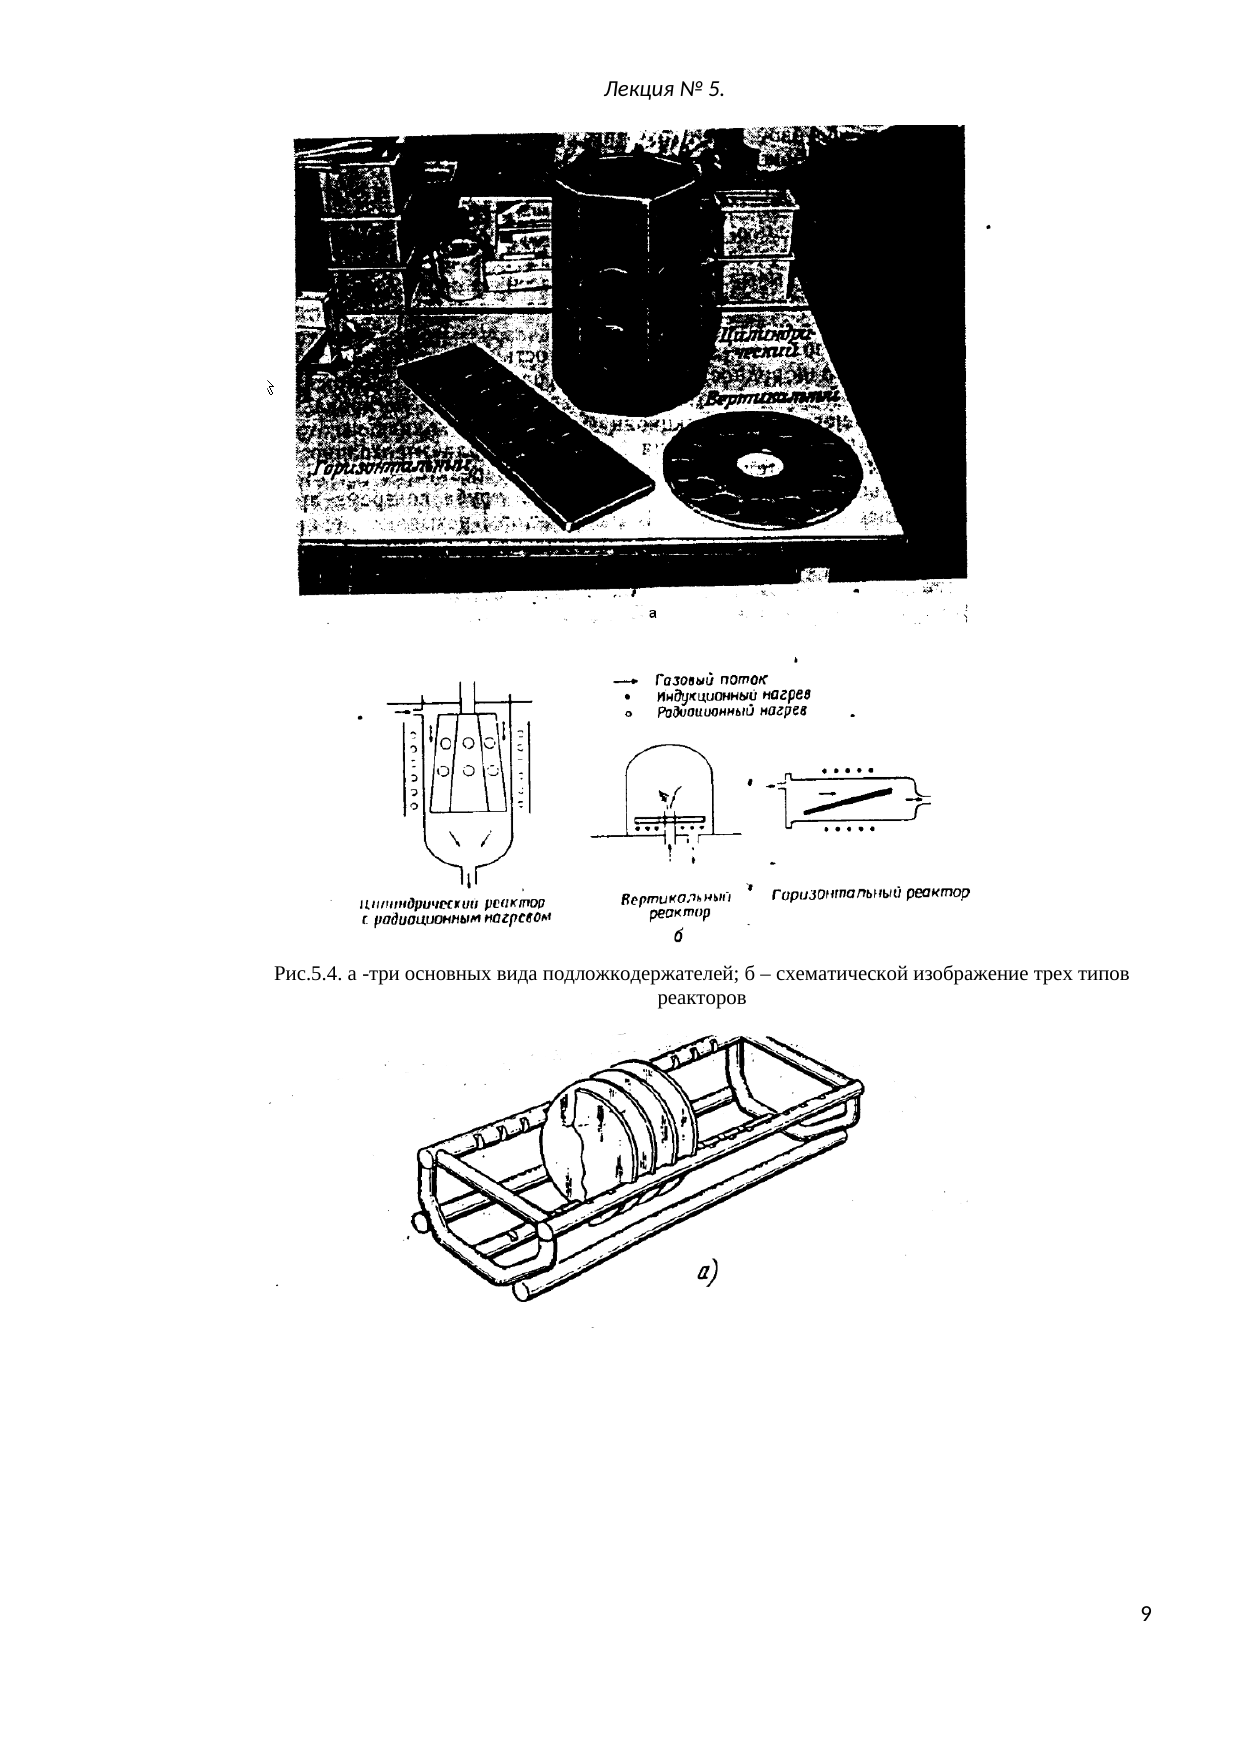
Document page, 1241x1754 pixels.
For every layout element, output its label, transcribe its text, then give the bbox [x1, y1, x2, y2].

picture [267, 125, 996, 626]
text Рис.5.4. а -три основных вида подложкодержателей; б – схематической изображение трех типов реакторов [252, 961, 1152, 1009]
picture [267, 641, 995, 953]
picture [267, 1016, 968, 1328]
